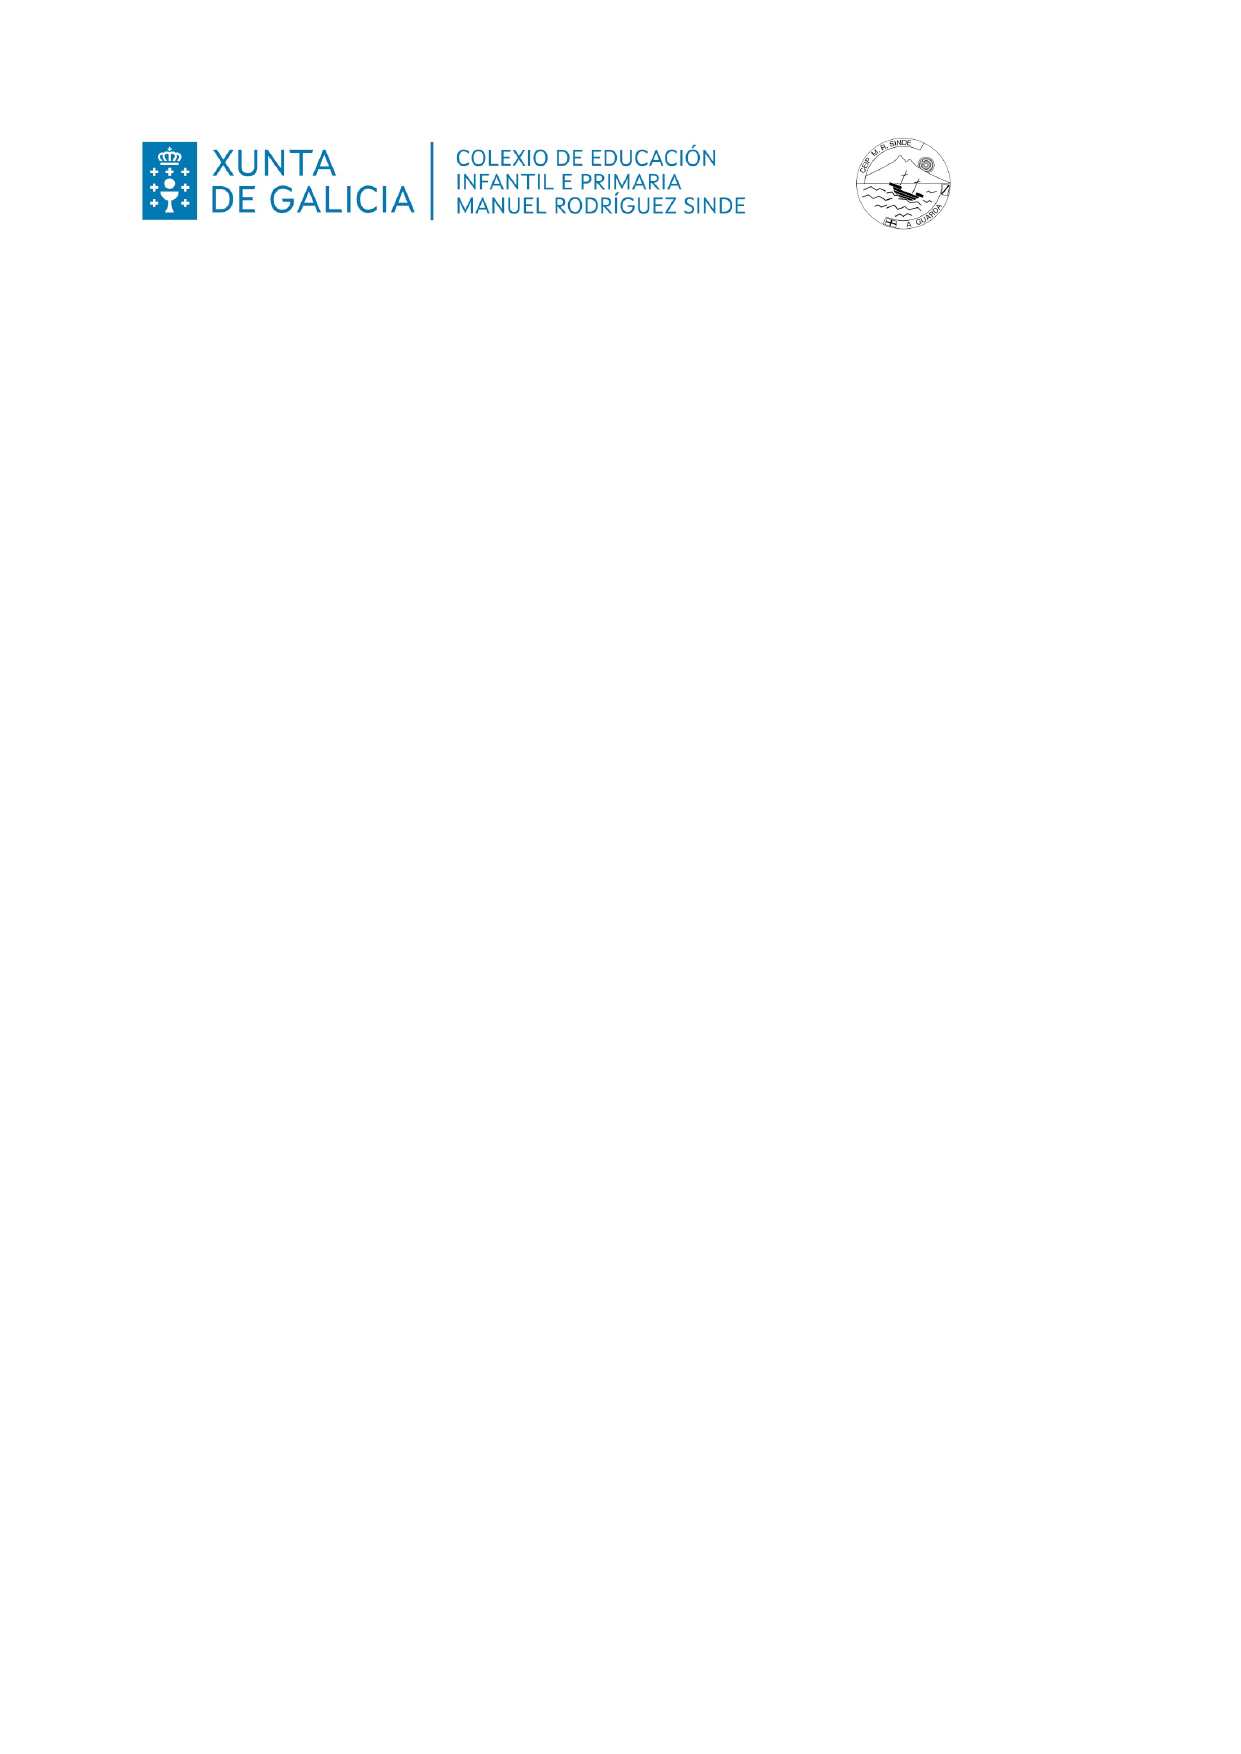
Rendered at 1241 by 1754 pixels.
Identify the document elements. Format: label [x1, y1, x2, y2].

picture [118, 118, 1123, 246]
